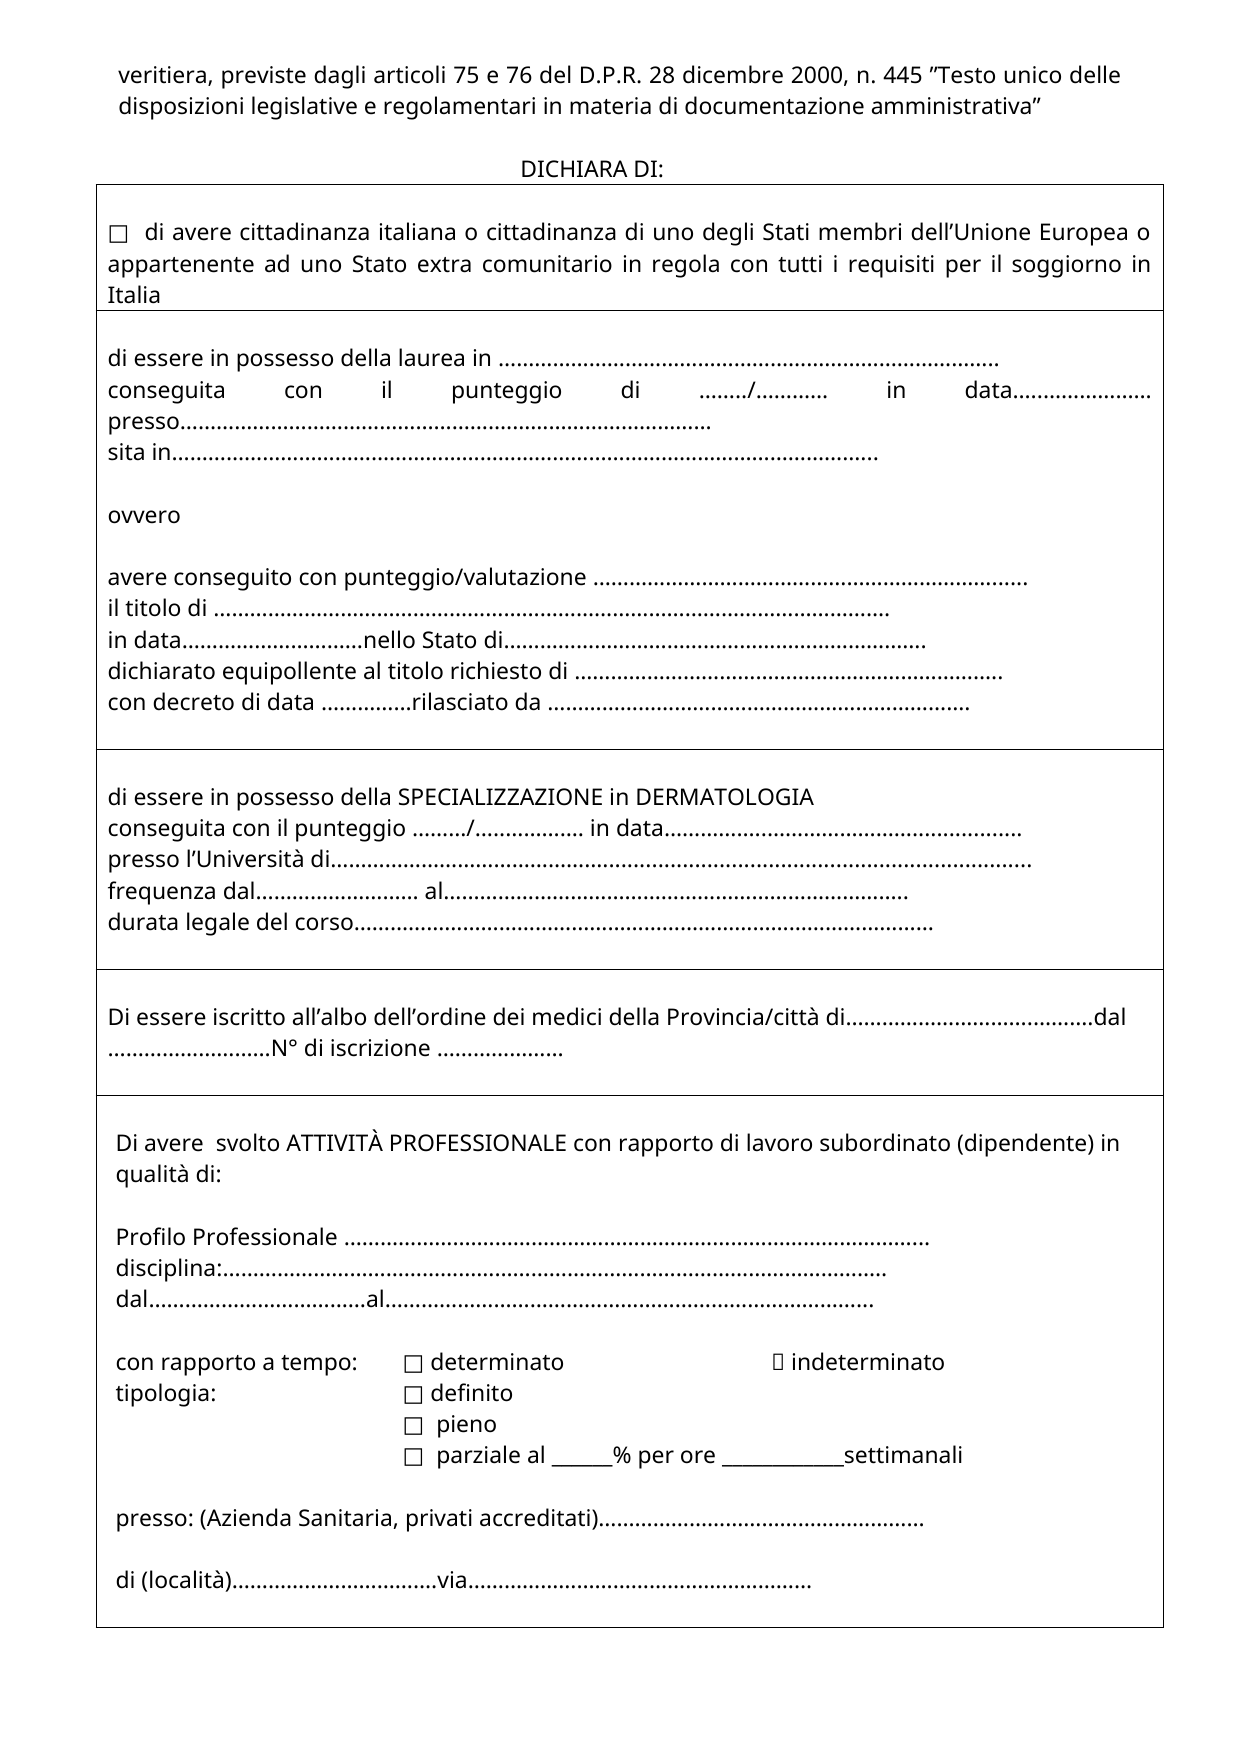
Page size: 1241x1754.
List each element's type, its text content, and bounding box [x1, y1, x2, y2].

table_cell [73, 1095, 96, 1627]
table_header □ di avere cittadinanza italiana o cittadinanza di uno degli Stati membri dell’Unione Europea o appartenente ad uno Stato extra comunitario in regola con tutti i requisiti per il soggiorno in Italia [97, 185, 1163, 310]
table_cell [73, 749, 96, 968]
table_cell Di avere svolto ATTIVITÀ PROFESSIONALE con rapporto di lavoro subordinato (dipendente) in qualità di: Profilo Professionale ……………….…………………………………………………………………... disciplina:……………………………………………………………………………………………….. dal………………………………al……………………………………………………………………... con rapporto a tempo: □ determinato  indeterminato tipologia: □ definito □ pieno □ parziale al ______% per ore ____________settimanali presso: (Azienda Sanitaria, privati accreditati)……………………………………………… di (località)…………………………….via………………………………………………… [97, 1096, 1163, 1627]
table_cell Di essere iscritto all’albo dell’ordine dei medici della Provincia/città di………………………….……….dal ………………………N° di iscrizione ………………… [97, 970, 1163, 1094]
text DICHIARA DI: [62, 153, 1122, 184]
table_cell di essere in possesso della SPECIALIZZAZIONE in DERMATOLOGIA conseguita con il punteggio ………/…..…………. in data……………..…………………….................. presso l’Università di………………………………………...................................................................... frequenza dal……………………… al………………………………………………………………….. durata legale del corso…………………………………………………………………………………… [97, 750, 1163, 968]
table_cell [73, 310, 96, 749]
table_cell [73, 969, 96, 1094]
table_header [73, 184, 96, 310]
table_cell di essere in possesso della laurea in ……………………………………………………………………….. conseguita con il punteggio di ……../………… in data…..………………presso……………………………………………….…………………………… sita in……………………………………………………………………………………………………... ovvero avere conseguito con punteggio/valutazione …………………………………………………………...... il titolo di …………………………………………………………………………………………………. in data…………………………nello Stato di……………………………………………………………. dichiarato equipollente al titolo richiesto di …………………………………………………………….. con decreto di data ……………rilasciato da ……………………………………………………………. [97, 311, 1163, 749]
text veritiera, previste dagli articoli 75 e 76 del D.P.R. 28 dicembre 2000, n. 445 ”Testo unico delle disposizioni legislative e regolamentari in materia di documentazione amministrativa” [118, 59, 1122, 122]
